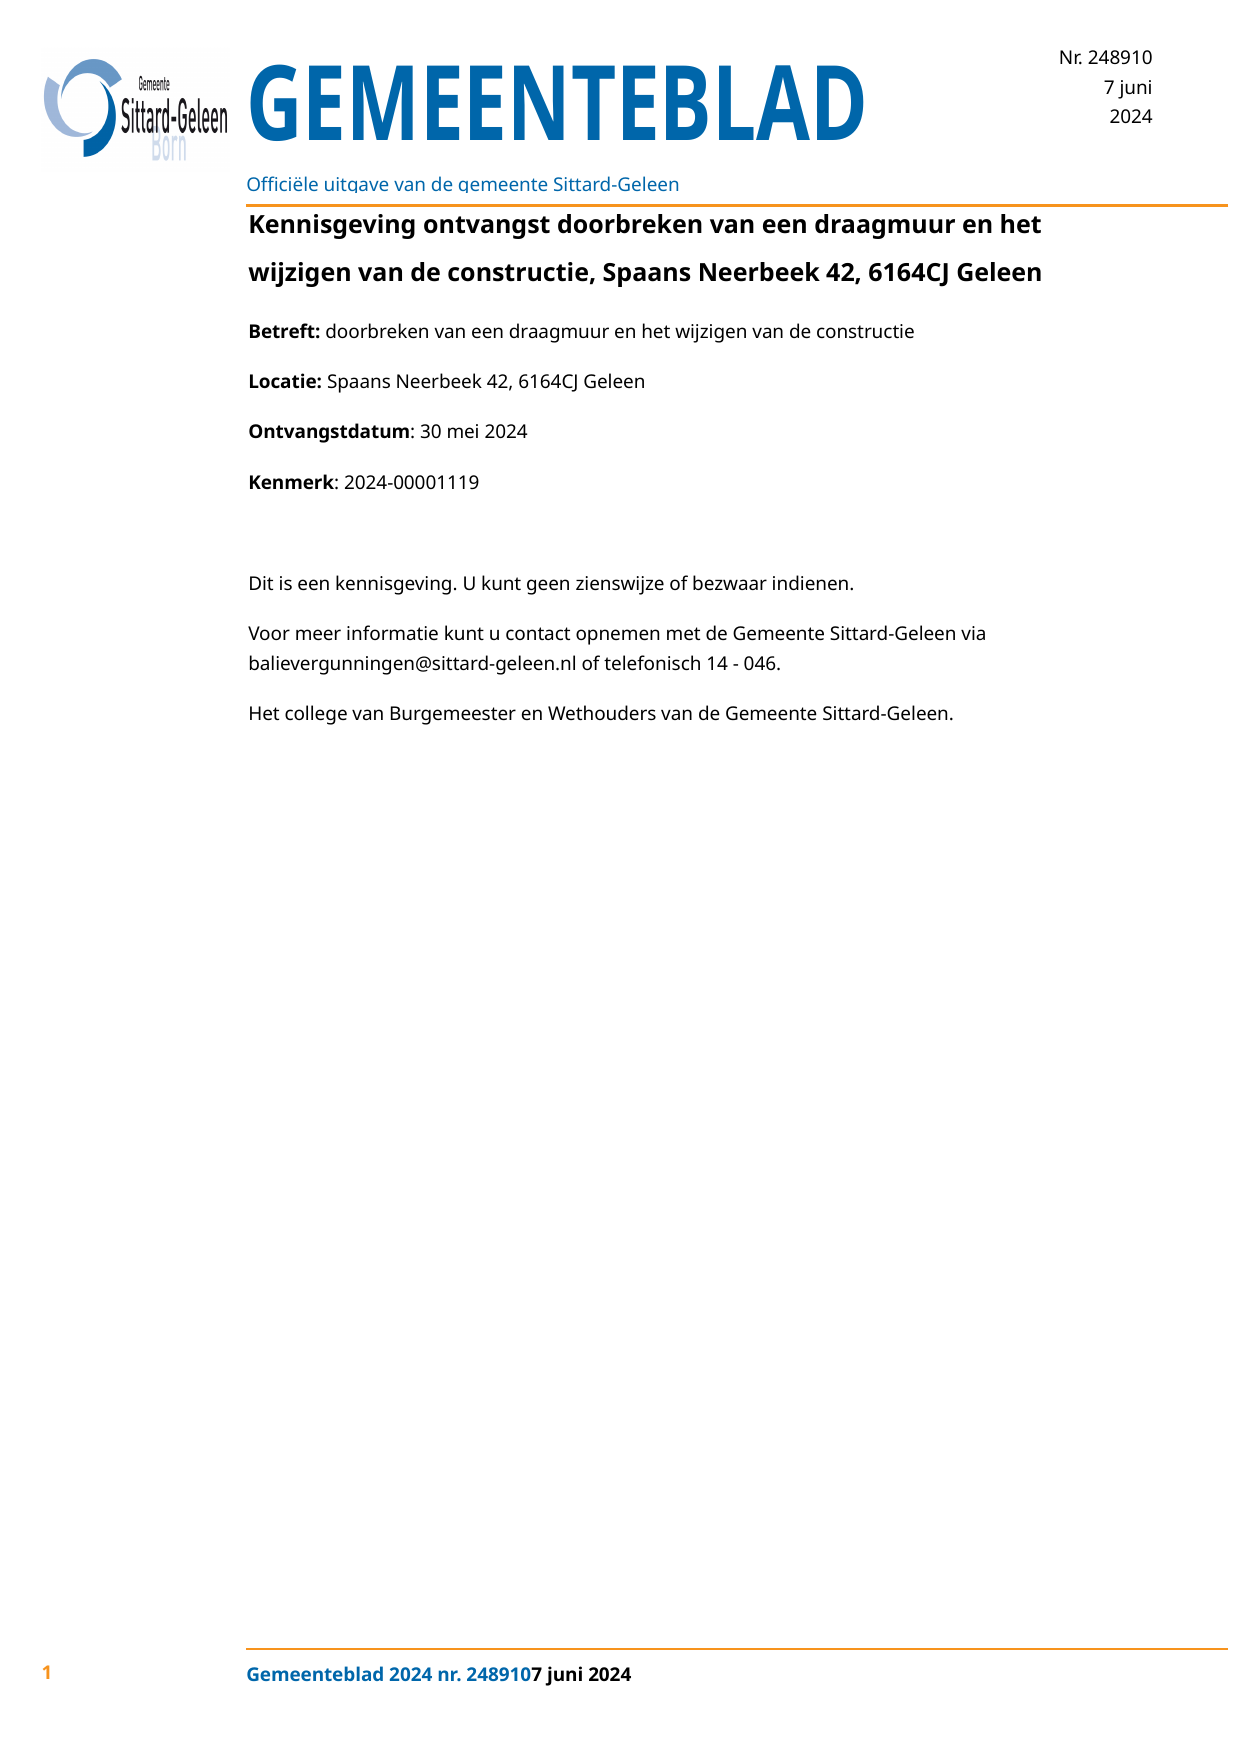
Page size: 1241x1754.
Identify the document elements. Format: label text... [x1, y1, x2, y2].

text Ontvangstdatum: 30 mei 2024 [248, 419, 1152, 444]
text Voor meer informatie kunt u contact opnemen met de Gemeente Sittard-Geleen via balievergunningen@sittard-geleen.nl of telefonisch 14 - 046. [248, 620, 1152, 676]
text Locatie: Spaans Neerbeek 42, 6164CJ Geleen [248, 368, 1152, 394]
text Kenmerk: 2024-00001119 [248, 469, 1152, 495]
text Kennisgeving ontvangst doorbreken van een draagmuur en het wijzigen van de constructie, Spaans Neerbeek 42, 6164CJ Geleen [248, 207, 1152, 288]
text Betreft: doorbreken van een draagmuur en het wijzigen van de constructie [248, 318, 1152, 344]
text Het college van Burgemeester en Wethouders van de Gemeente Sittard-Geleen. [248, 700, 1152, 726]
picture [41, 47, 231, 172]
text Dit is een kennisgeving. U kunt geen zienswijze of bezwaar indienen. [248, 570, 1152, 596]
